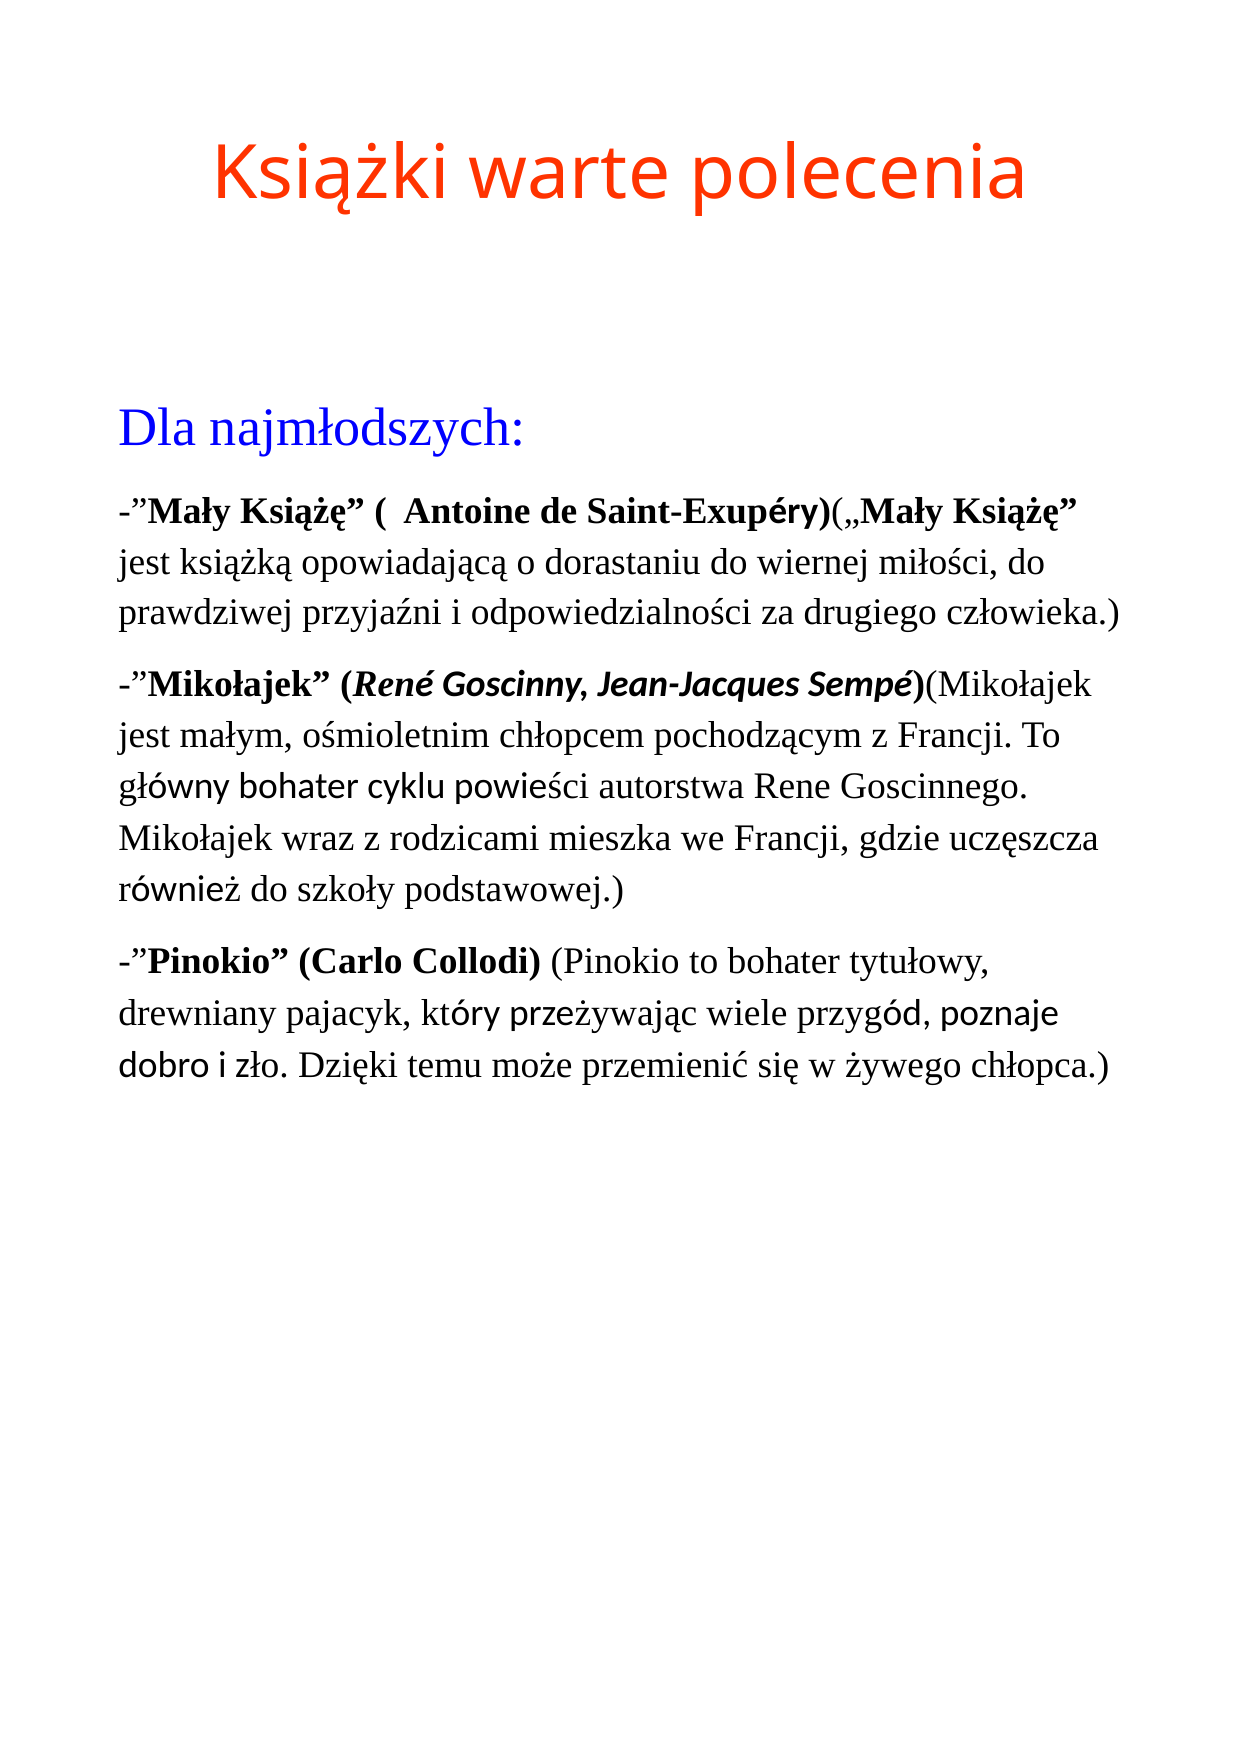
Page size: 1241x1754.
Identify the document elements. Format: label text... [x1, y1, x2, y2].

text -”Mały Książę” ( Antoine de Saint-Exupéry)(„Mały Książę” jest książką opowiadającą o dorastaniu do wiernej miłości, do prawdziwej przyjaźni i odpowiedzialności za drugiego człowieka.) [118, 487, 1122, 632]
text -”Pinokio” (Carlo Collodi) (Pinokio to bohater tytułowy, drewniany pajacyk, który przeżywając wiele przygód, poznaje dobro i zło. Dzięki temu może przemienić się w żywego chłopca.) [118, 938, 1122, 1087]
text Książki warte polecenia [118, 118, 1122, 220]
text -”Mikołajek” (René Goscinny, Jean-Jacques Sempé)(Mikołajek jest małym, ośmioletnim chłopcem pochodzącym z Francji. To główny bohater cyklu powieści autorstwa Rene Goscinnego. Mikołajek wraz z rodzicami mieszka we Francji, gdzie uczęszcza również do szkoły podstawowej.) [118, 659, 1122, 911]
text Dla najmłodszych: [118, 395, 1122, 457]
